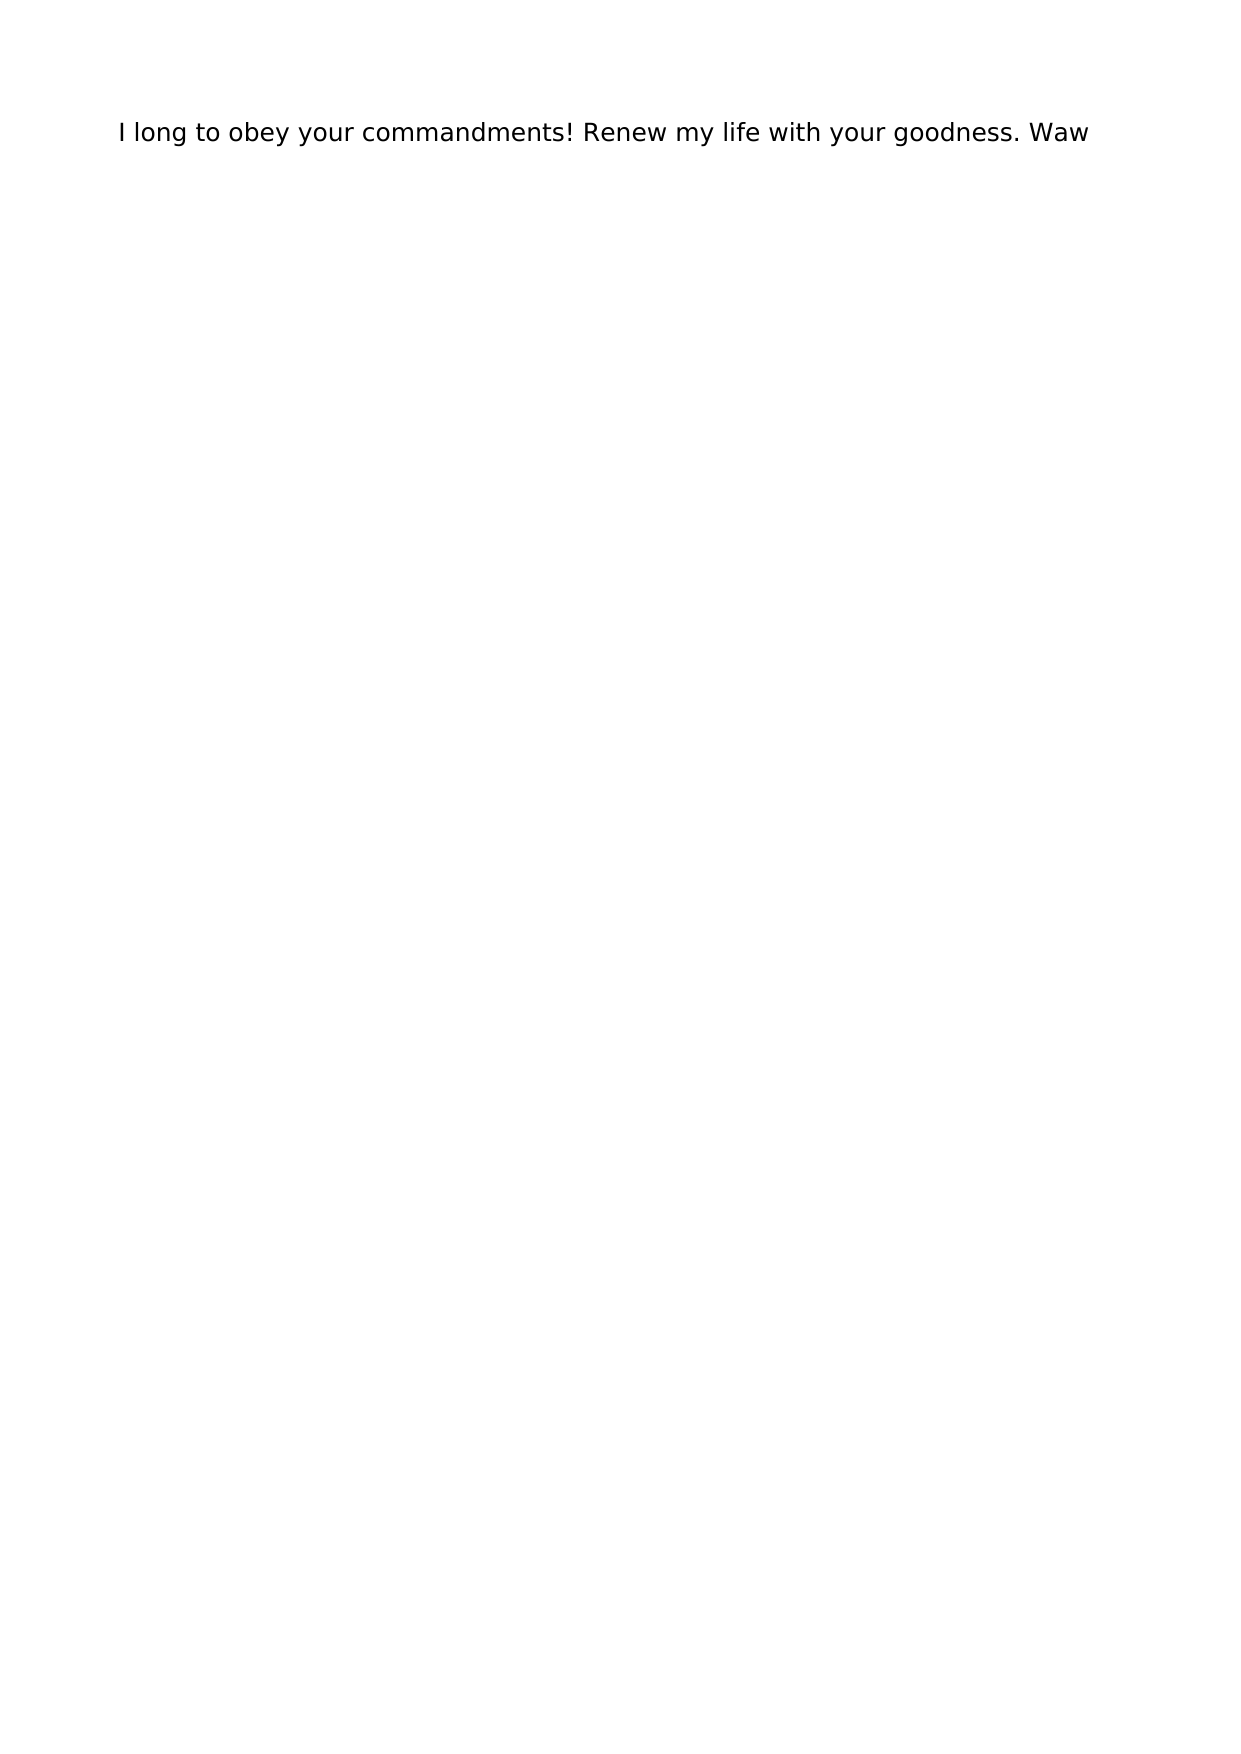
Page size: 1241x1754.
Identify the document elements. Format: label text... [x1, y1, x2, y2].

text I long to obey your commandments! Renew my life with your goodness. Waw [118, 118, 1122, 147]
